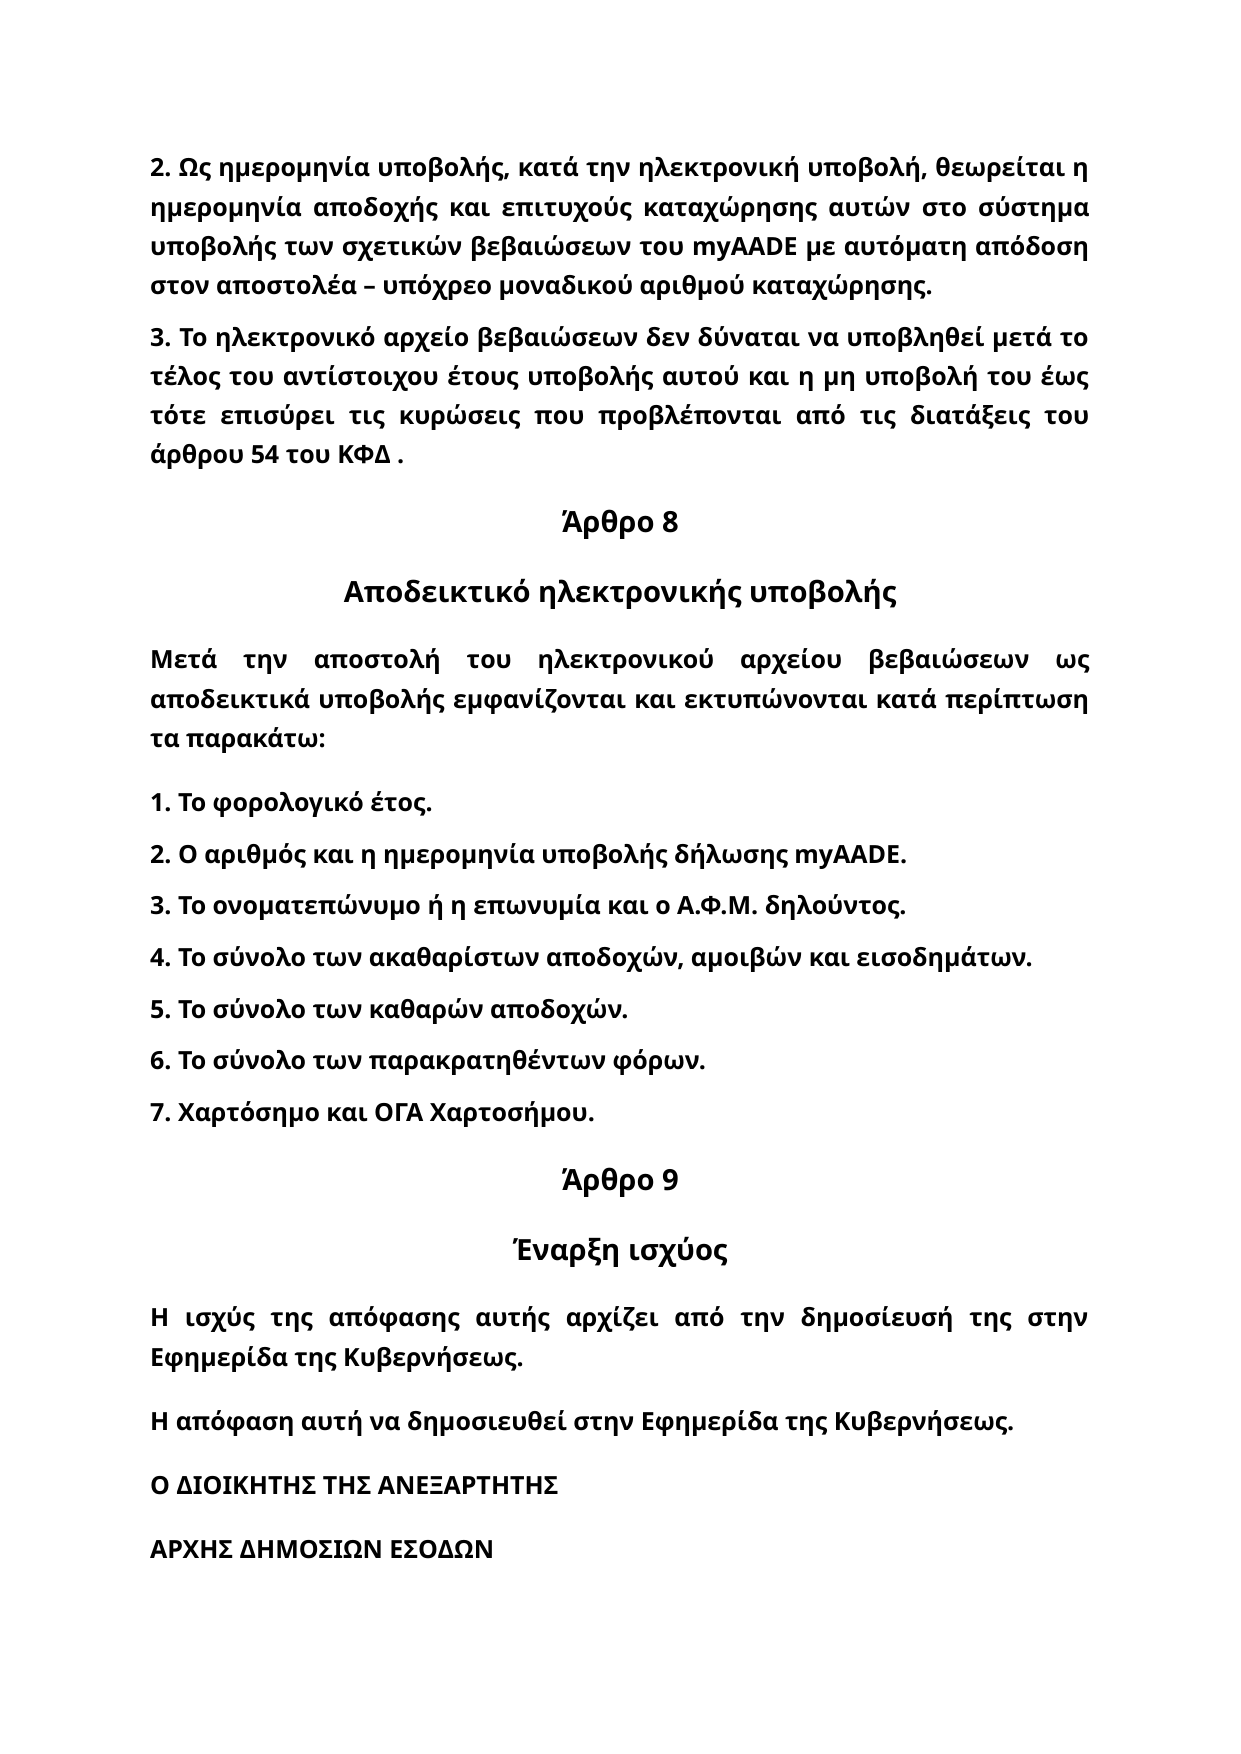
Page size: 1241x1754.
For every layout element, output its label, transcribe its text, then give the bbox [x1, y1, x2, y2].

text Η απόφαση αυτή να δημοσιευθεί στην Εφημερίδα της Κυβερνήσεως. [150, 1403, 1090, 1437]
text 2. Ο αριθμός και η ημερομηνία υποβολής δήλωσης myAADE. [150, 836, 1090, 870]
text 3. Το ονοματεπώνυμο ή η επωνυμία και ο Α.Φ.Μ. δηλούντος. [150, 888, 1090, 922]
text 3. Το ηλεκτρονικό αρχείο βεβαιώσεων δεν δύναται να υποβληθεί μετά το τέλος του αντίστοιχου έτους υποβολής αυτού και η μη υποβολή του έως τότε επισύρει τις κυρώσεις που προβλέπονται από τις διατάξεις του άρθρου 54 του ΚΦΔ . [150, 319, 1090, 471]
text 2. Ως ημερομηνία υποβολής, κατά την ηλεκτρονική υποβολή, θεωρείται η ημερομηνία αποδοχής και επιτυχούς καταχώρησης αυτών στο σύστημα υποβολής των σχετικών βεβαιώσεων του myAADE με αυτόματη απόδοση στον αποστολέα – υπόχρεο μοναδικού αριθμού καταχώρησης. [150, 150, 1090, 302]
text 1. Το φορολογικό έτος. [150, 784, 1090, 819]
text Ο ΔΙΟΙΚΗΤΗΣ ΤΗΣ ΑΝΕΞΑΡΤΗΤΗΣ [150, 1467, 1090, 1502]
subtitle Έναρξη ισχύος [150, 1229, 1090, 1269]
subtitle Άρθρο 8 [150, 501, 1090, 541]
text ΑΡΧΗΣ ΔΗΜΟΣΙΩΝ ΕΣΟΔΩΝ [150, 1532, 1090, 1566]
text 4. Το σύνολο των ακαθαρίστων αποδοχών, αμοιβών και εισοδημάτων. [150, 939, 1090, 974]
subtitle Άρθρο 9 [150, 1159, 1090, 1198]
text 6. Το σύνολο των παρακρατηθέντων φόρων. [150, 1043, 1090, 1077]
text Μετά την αποστολή του ηλεκτρονικού αρχείου βεβαιώσεων ως αποδεικτικά υποβολής εμφανίζονται και εκτυπώνονται κατά περίπτωση τα παρακάτω: [150, 642, 1090, 754]
text 7. Χαρτόσημο και ΟΓΑ Χαρτοσήμου. [150, 1094, 1090, 1129]
subtitle Αποδεικτικό ηλεκτρονικής υποβολής [150, 571, 1090, 611]
text Η ισχύς της απόφασης αυτής αρχίζει από την δημοσίευσή της στην Εφημερίδα της Κυβερνήσεως. [150, 1300, 1090, 1373]
text 5. Το σύνολο των καθαρών αποδοχών. [150, 991, 1090, 1025]
